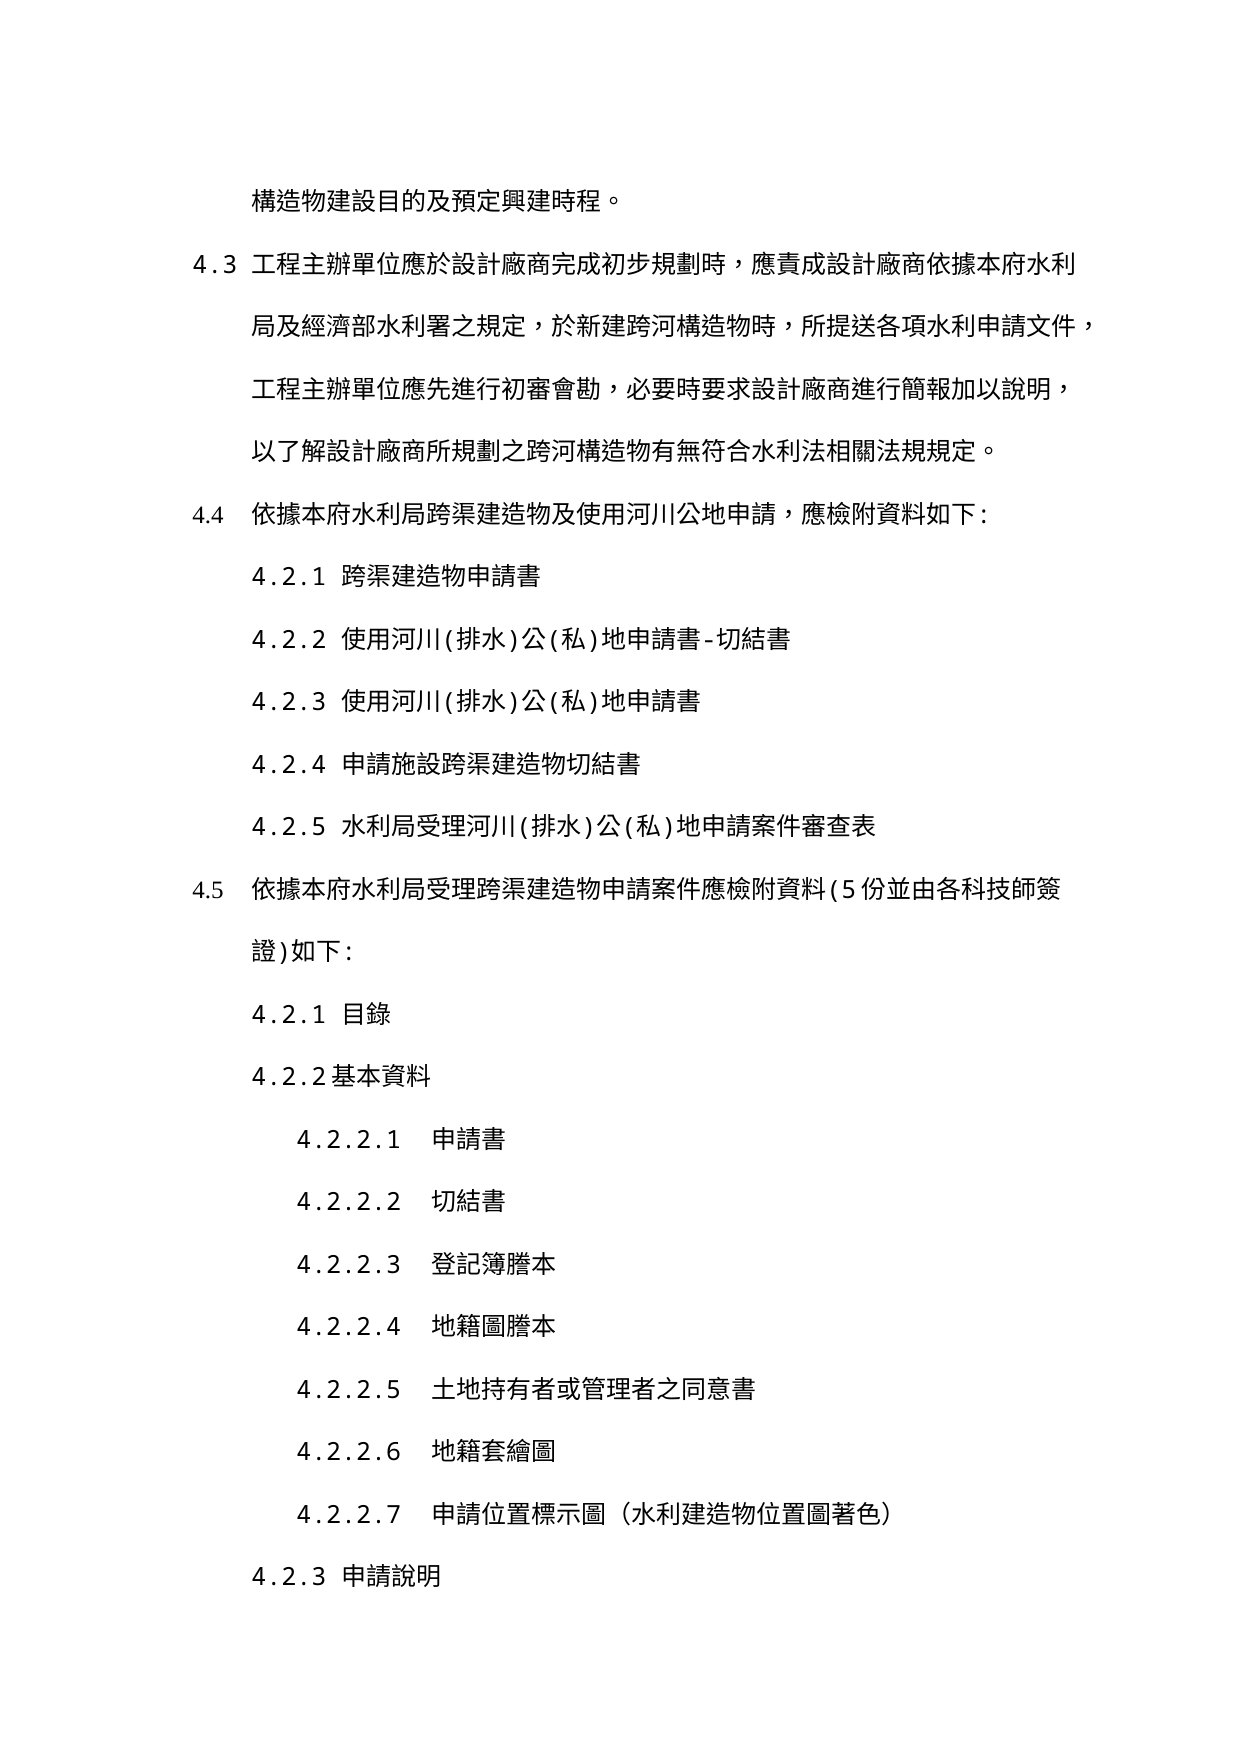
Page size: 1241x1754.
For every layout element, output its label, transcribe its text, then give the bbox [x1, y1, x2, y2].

text 4.2.2.7 申請位置標示圖（水利建造物位置圖著色） [251, 1471, 1092, 1533]
text 4.2.2.6 地籍套繪圖 [251, 1408, 1092, 1471]
text 4.2.2 使用河川(排水)公(私)地申請書-切結書 [251, 596, 1092, 658]
text 4.2.4 申請施設跨渠建造物切結書 [251, 721, 1092, 783]
list 依據本府水利局受理跨渠建造物申請案件應檢附資料(5份並由各科技師簽證)如下: [192, 846, 1092, 971]
text 4.2.5 水利局受理河川(排水)公(私)地申請案件審查表 [251, 783, 1092, 846]
list 工程主辦單位應於設計廠商完成初步規劃時，應責成設計廠商依據本府水利局及經濟部水利署之規定，於新建跨河構造物時，所提送各項水利申請文件，工程主辦單位應先進行初審會勘，必要時要求設計廠商進行簡報加以說明，以了解設計廠商所規劃之跨河構造物有無符合水利法相關法規規定。 [192, 221, 1092, 471]
text 4.2.2.3 登記簿謄本 [251, 1221, 1092, 1283]
text 4.2.2.2 切結書 [251, 1158, 1092, 1221]
list 構造物建設目的及預定興建時程。 [192, 158, 1092, 221]
text 4.2.2.1 申請書 [251, 1096, 1092, 1158]
text 4.2.2基本資料 [251, 1033, 1092, 1096]
text 4.2.3 使用河川(排水)公(私)地申請書 [251, 658, 1092, 721]
text 4.2.1 跨渠建造物申請書 [251, 533, 1092, 596]
text 4.2.1 目錄 [251, 971, 1092, 1033]
text 4.2.2.4 地籍圖謄本 [251, 1283, 1092, 1346]
text 4.2.3 申請說明 [251, 1533, 1092, 1596]
text 4.2.2.5 土地持有者或管理者之同意書 [251, 1346, 1092, 1408]
list 依據本府水利局跨渠建造物及使用河川公地申請，應檢附資料如下: [192, 471, 1092, 533]
